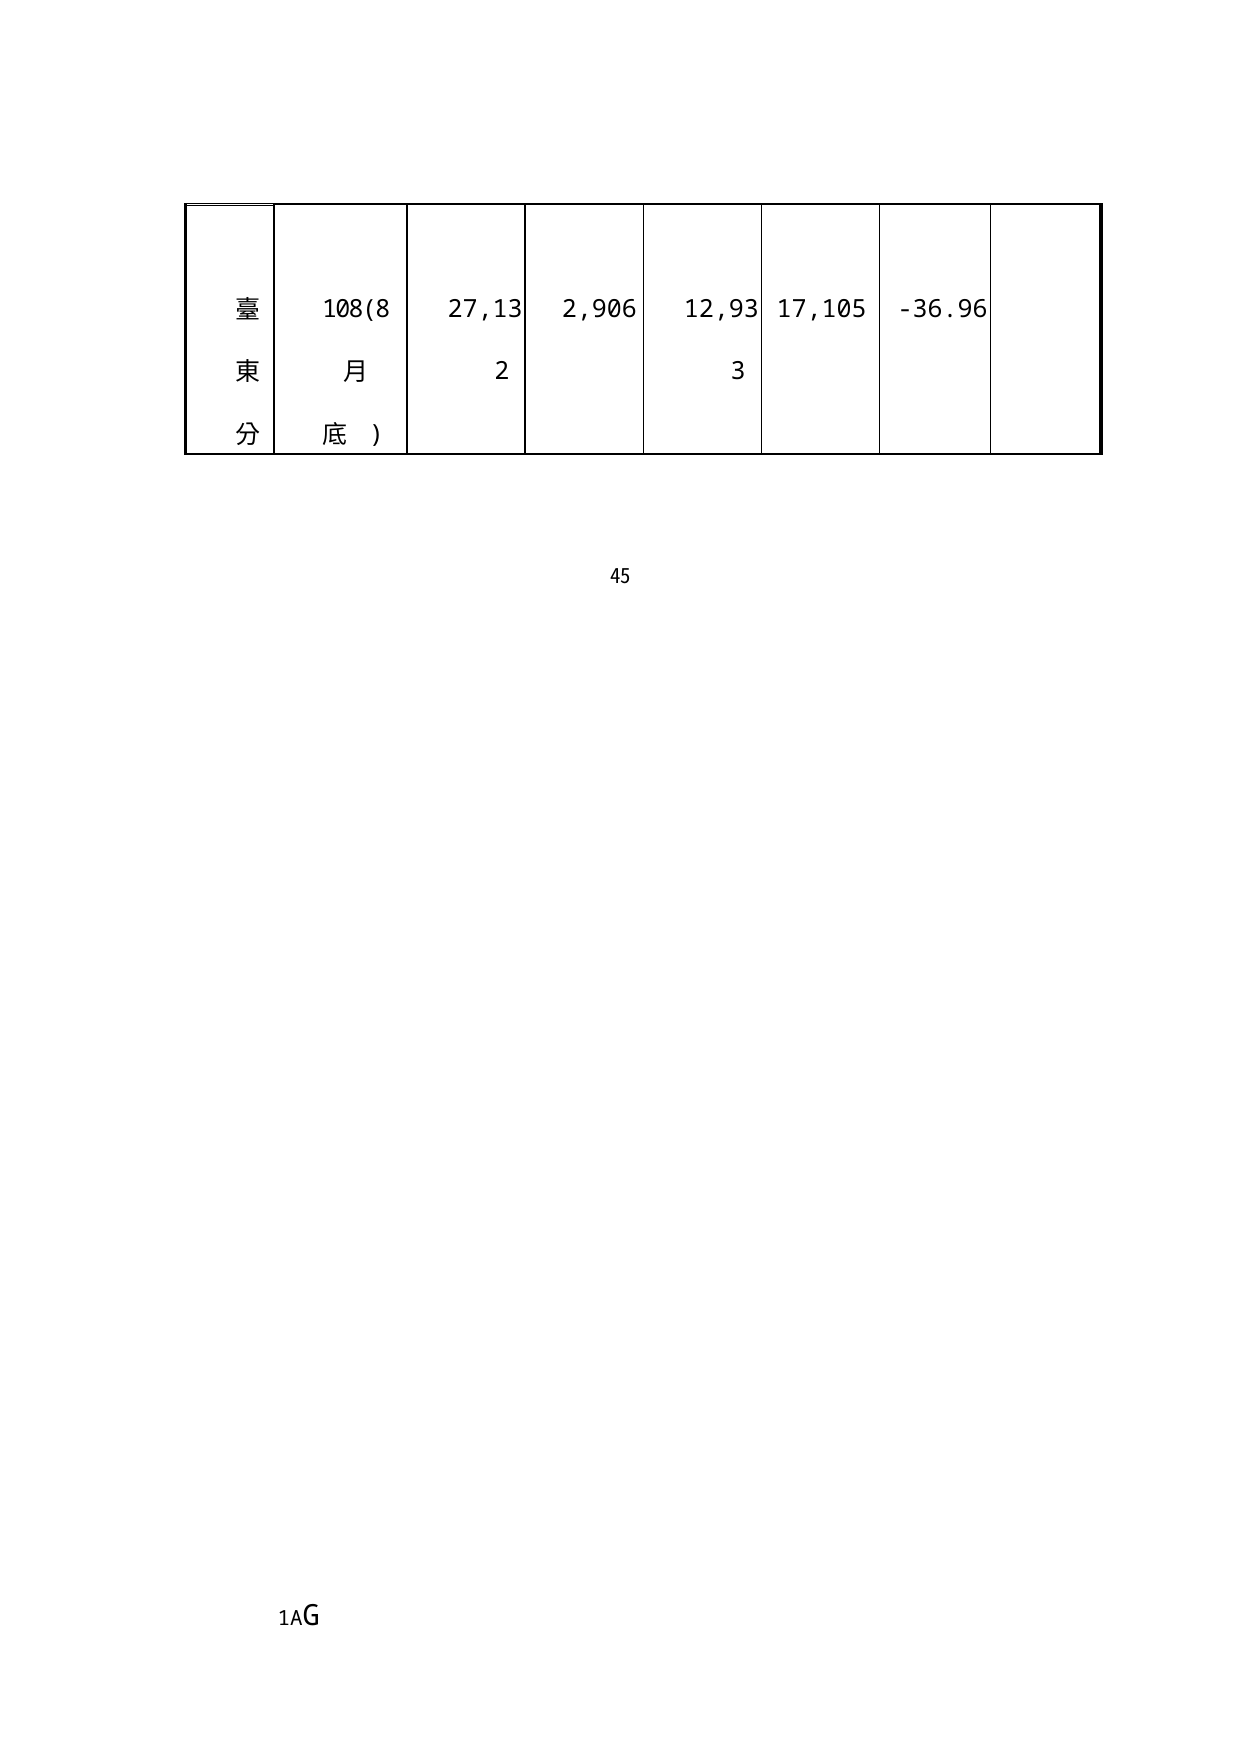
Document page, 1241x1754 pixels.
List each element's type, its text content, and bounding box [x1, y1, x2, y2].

table_cell 12,933 [644, 205, 761, 453]
table_cell 17,105 [762, 205, 879, 453]
table_cell 臺北榮總玉里、鳳林及臺東分院 [187, 206, 273, 453]
table_cell [991, 205, 1099, 453]
table_cell 108(8月底) [275, 205, 406, 453]
table_cell 27,132 [408, 205, 524, 453]
table_cell -36.96 [880, 205, 990, 453]
table_cell 2,906 [526, 205, 643, 453]
